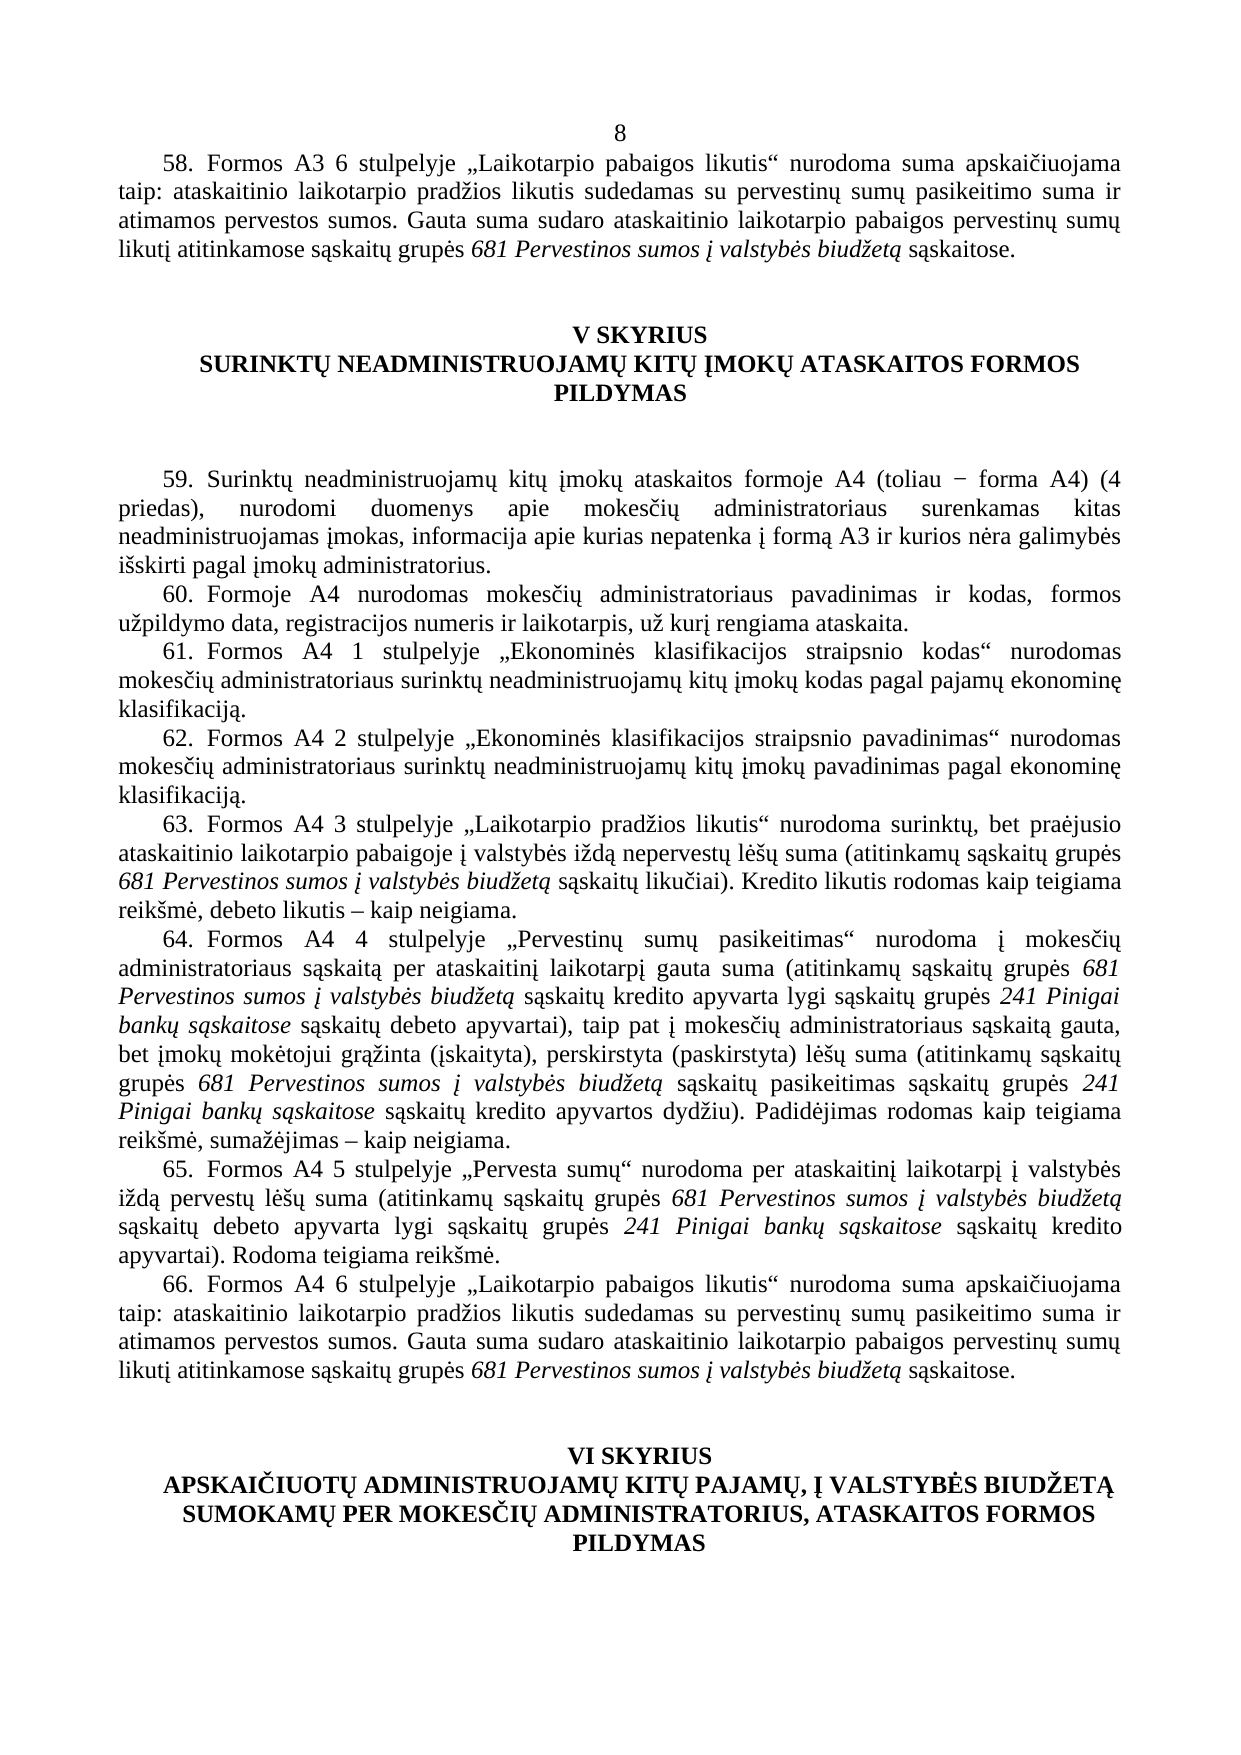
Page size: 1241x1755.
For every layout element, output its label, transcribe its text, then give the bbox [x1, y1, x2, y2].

text 58. Formos A3 6 stulpelyje „Laikotarpio pabaigos likutis“ nurodoma suma apskaičiuojama taip: ataskaitinio laikotarpio pradžios likutis sudedamas su pervestinų sumų pasikeitimo suma ir atimamos pervestos sumos. Gauta suma sudaro ataskaitinio laikotarpio pabaigos pervestinų sumų likutį atitinkamose sąskaitų grupės 681 Pervestinos sumos į valstybės biudžetą sąskaitose. [118, 148, 1122, 263]
text 66. Formos A4 6 stulpelyje „Laikotarpio pabaigos likutis“ nurodoma suma apskaičiuojama taip: ataskaitinio laikotarpio pradžios likutis sudedamas su pervestinų sumų pasikeitimo suma ir atimamos pervestos sumos. Gauta suma sudaro ataskaitinio laikotarpio pabaigos pervestinų sumų likutį atitinkamose sąskaitų grupės 681 Pervestinos sumos į valstybės biudžetą sąskaitose. [118, 1269, 1122, 1384]
text 61. Formos A4 1 stulpelyje „Ekonominės klasifikacijos straipsnio kodas“ nurodomas mokesčių administratoriaus surinktų neadministruojamų kitų įmokų kodas pagal pajamų ekonominę klasifikaciją. [118, 636, 1122, 723]
text 59. Surinktų neadministruojamų kitų įmokų ataskaitos formoje A4 (toliau − forma A4) (4 priedas), nurodomi duomenys apie mokesčių administratoriaus surenkamas kitas neadministruojamas įmokas, informacija apie kurias nepatenka į formą A3 ir kurios nėra galimybės išskirti pagal įmokų administratorius. [118, 464, 1122, 579]
text 63. Formos A4 3 stulpelyje „Laikotarpio pradžios likutis“ nurodoma surinktų, bet praėjusio ataskaitinio laikotarpio pabaigoje į valstybės iždą nepervestų lėšų suma (atitinkamų sąskaitų grupės 681 Pervestinos sumos į valstybės biudžetą sąskaitų likučiai). Kredito likutis rodomas kaip teigiama reikšmė, debeto likutis – kaip neigiama. [118, 809, 1122, 924]
text V SKYRIUS [118, 320, 1122, 349]
text APSKAIČIUOTŲ ADMINISTRUOJAMŲ KITŲ PAJAMŲ, Į VALSTYBĖS BIUDŽETĄ SUMOKAMŲ PER MOKESČIŲ ADMINISTRATORIUS, ATASKAITOS FORMOS PILDYMAS [156, 1470, 1122, 1556]
text 60. Formoje A4 nurodomas mokesčių administratoriaus pavadinimas ir kodas, formos užpildymo data, registracijos numeris ir laikotarpis, už kurį rengiama ataskaita. [118, 579, 1122, 636]
text 64. Formos A4 4 stulpelyje „Pervestinų sumų pasikeitimas“ nurodoma į mokesčių administratoriaus sąskaitą per ataskaitinį laikotarpį gauta suma (atitinkamų sąskaitų grupės 681 Pervestinos sumos į valstybės biudžetą sąskaitų kredito apyvarta lygi sąskaitų grupės 241 Pinigai bankų sąskaitose sąskaitų debeto apyvartai), taip pat į mokesčių administratoriaus sąskaitą gauta, bet įmokų mokėtojui grąžinta (įskaityta), perskirstyta (paskirstyta) lėšų suma (atitinkamų sąskaitų grupės 681 Pervestinos sumos į valstybės biudžetą sąskaitų pasikeitimas sąskaitų grupės 241 Pinigai bankų sąskaitose sąskaitų kredito apyvartos dydžiu). Padidėjimas rodomas kaip teigiama reikšmė, sumažėjimas – kaip neigiama. [118, 924, 1122, 1154]
text 65. Formos A4 5 stulpelyje „Pervesta sumų“ nurodoma per ataskaitinį laikotarpį į valstybės iždą pervestų lėšų suma (atitinkamų sąskaitų grupės 681 Pervestinos sumos į valstybės biudžetą sąskaitų debeto apyvarta lygi sąskaitų grupės 241 Pinigai bankų sąskaitose sąskaitų kredito apyvartai). Rodoma teigiama reikšmė. [118, 1154, 1122, 1269]
text VI SKYRIUS [118, 1441, 1122, 1470]
text SURINKTŲ NEADMINISTRUOJAMŲ KITŲ ĮMOKŲ ATASKAITOS FORMOS PILDYMAS [118, 349, 1122, 406]
text 62. Formos A4 2 stulpelyje „Ekonominės klasifikacijos straipsnio pavadinimas“ nurodomas mokesčių administratoriaus surinktų neadministruojamų kitų įmokų pavadinimas pagal ekonominę klasifikaciją. [118, 723, 1122, 809]
